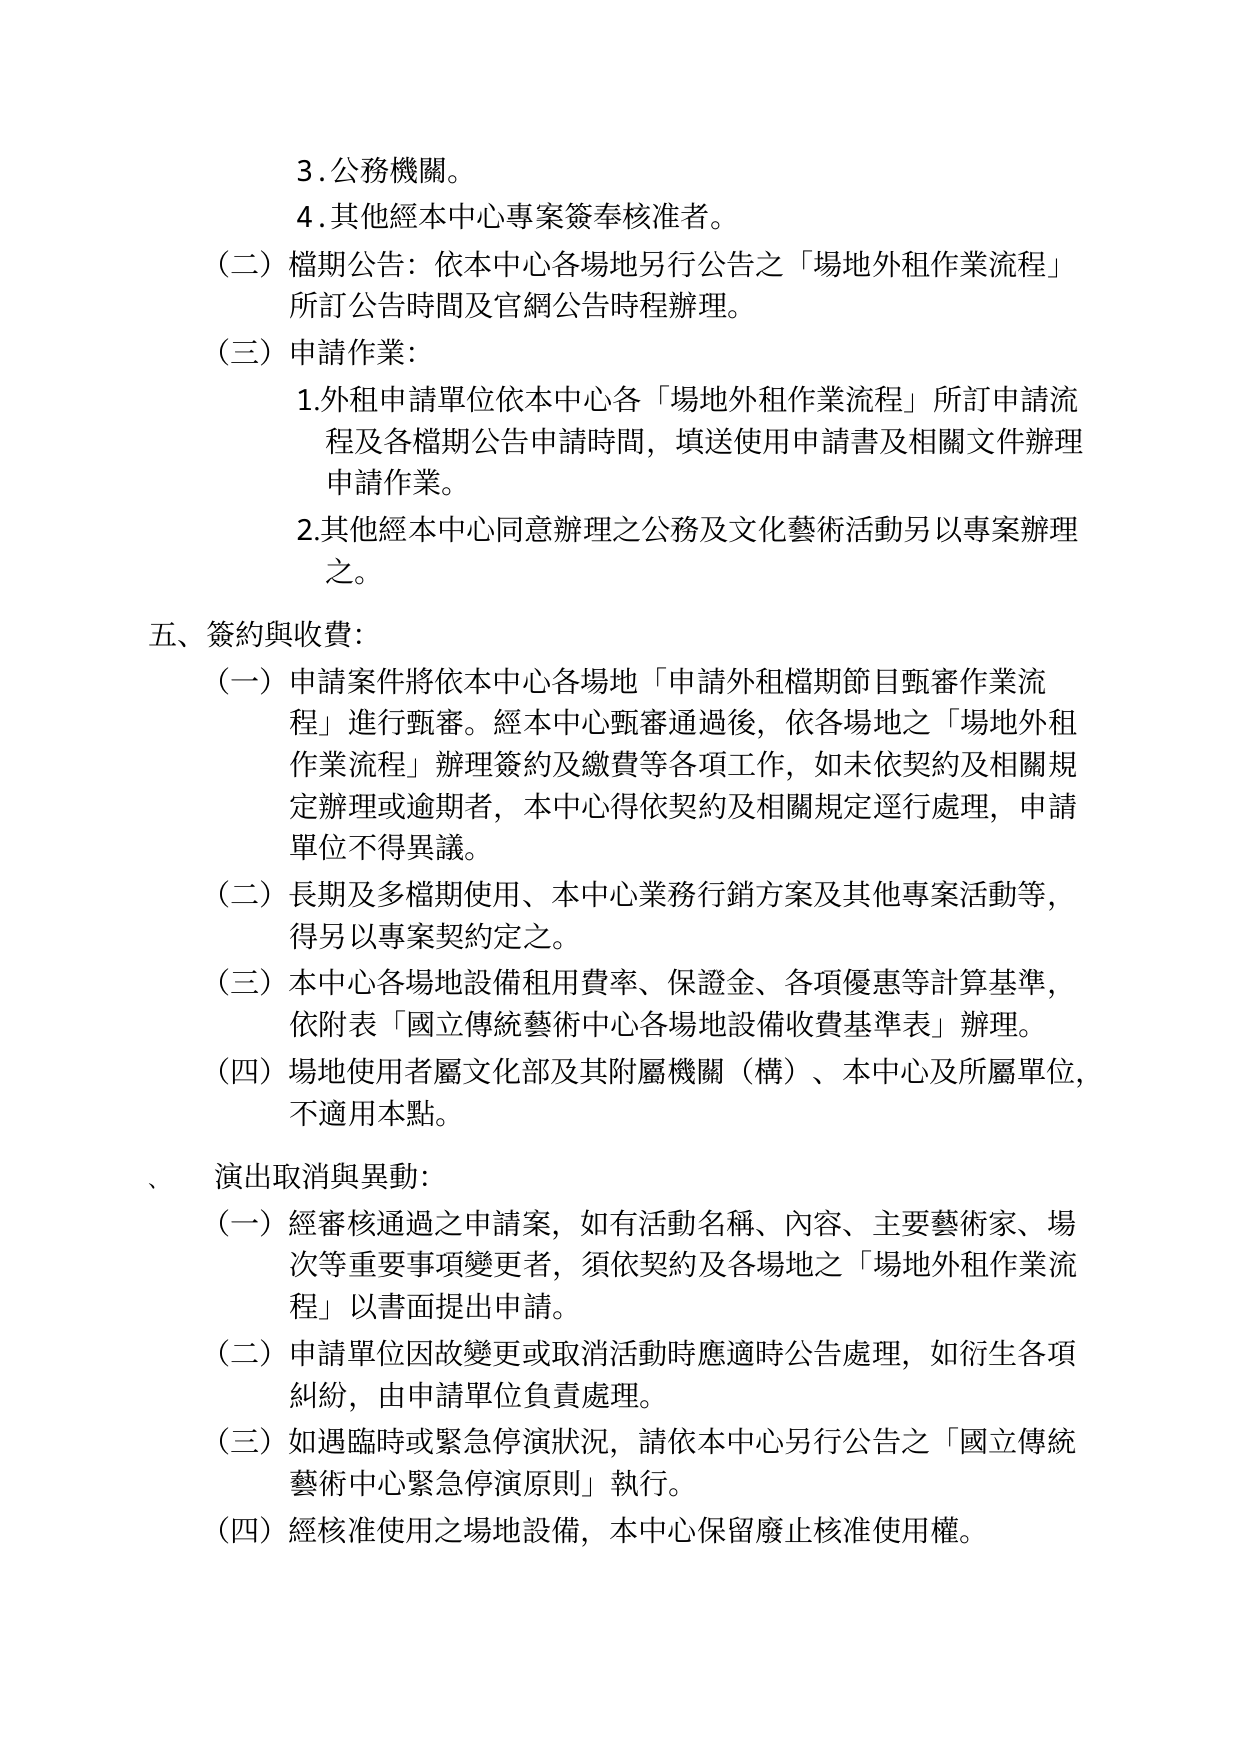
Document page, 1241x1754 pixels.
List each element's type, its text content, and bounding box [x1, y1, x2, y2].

text （一）申請案件將依本中心各場地「申請外租檔期節目甄審作業流 [201, 665, 1105, 698]
text 1.外租申請單位依本中心各「場地外租作業流程」所訂申請流 [296, 381, 1105, 417]
text 次等重要事項變更者，須依契約及各場地之「場地外租作業流 [289, 1248, 1105, 1282]
text 程」以書面提出申請。 [289, 1290, 1105, 1324]
text 單位不得異議。 [289, 831, 1105, 865]
text （四）場地使用者屬文化部及其附屬機關（構）、本中心及所屬單位， [201, 1055, 1105, 1089]
text 3.公務機關。 [296, 152, 1105, 188]
text 不適用本點。 [289, 1097, 1105, 1130]
text （三）如遇臨時或緊急停演狀況，請依本中心另行公告之「國立傳統 [201, 1426, 1105, 1459]
list 演出取消與異動： [148, 1160, 1105, 1193]
text 2.其他經本中心同意辦理之公務及文化藝術活動另以專案辦理 [296, 511, 1105, 548]
text （三）申請作業： [201, 336, 1105, 370]
text 依附表「國立傳統藝術中心各場地設備收費基準表」辦理。 [289, 1008, 1105, 1042]
text （二）檔期公告：依本中心各場地另行公告之「場地外租作業流程」 [201, 248, 1105, 281]
text 所訂公告時間及官網公告時程辦理。 [289, 289, 1105, 323]
text （二）申請單位因故變更或取消活動時應適時公告處理，如衍生各項 [201, 1337, 1105, 1371]
text （一）經審核通過之申請案，如有活動名稱、內容、主要藝術家、場 [201, 1207, 1105, 1240]
text 程」進行甄審。經本中心甄審通過後，依各場地之「場地外租 作業流程」辦理簽約及繳費等各項工作，如未依契約及相關規 定辦理或逾期者，本中心得依契約及相關規定逕行處理，申請 [289, 707, 1105, 823]
text 五、簽約與收費： [148, 618, 1105, 652]
text 申請作業。 [325, 466, 1105, 500]
text 糾紛，由申請單位負責處理。 [289, 1379, 1105, 1412]
text 之。 [325, 555, 1105, 588]
text 4.其他經本中心專案簽奉核准者。 [296, 199, 1105, 235]
text （二）長期及多檔期使用、本中心業務行銷方案及其他專案活動等， [201, 878, 1105, 912]
text 程及各檔期公告申請時間，填送使用申請書及相關文件辦理 [325, 425, 1105, 458]
text （三）本中心各場地設備租用費率、保證金、各項優惠等計算基準， [201, 967, 1105, 1000]
text 得另以專案契約定之。 [289, 920, 1105, 953]
text （四）經核准使用之場地設備，本中心保留廢止核准使用權。 [201, 1514, 1105, 1548]
text 藝術中心緊急停演原則」執行。 [289, 1467, 1105, 1501]
